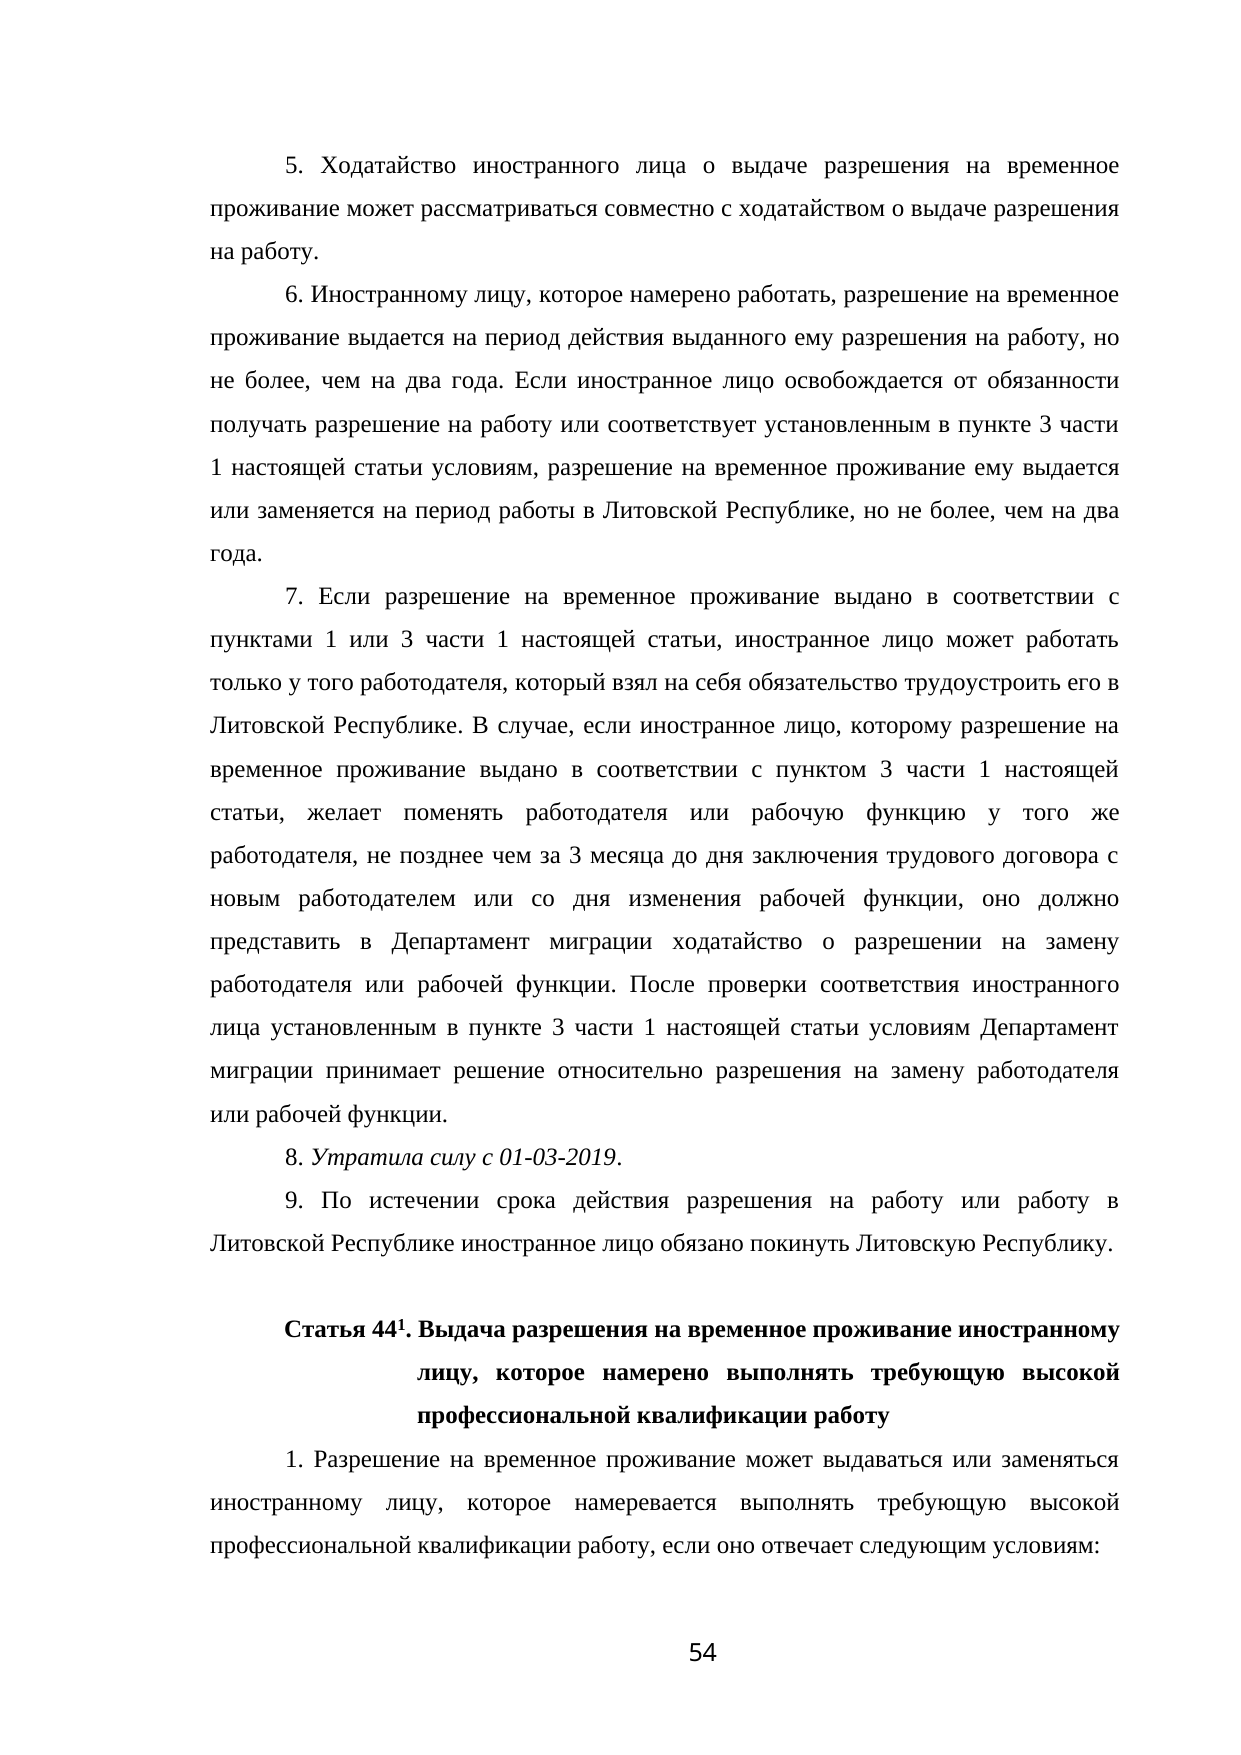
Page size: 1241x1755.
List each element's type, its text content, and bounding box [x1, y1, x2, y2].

text 8. Утратила силу с 01-03-2019. [210, 1142, 1120, 1171]
text 6. Иностранному лицу, которое намерено работать, разрешение на временное проживание выдается на период действия выданного ему разрешения на работу, но не более, чем на два года. Если иностранное лицо освобождается от обязанности получать разрешение на работу или соответствует установленным в пункте 3 части 1 настоящей статьи условиям, разрешение на временное проживание ему выдается или заменяется на период работы в Литовской Республике, но не более, чем на два года. [210, 279, 1120, 567]
text 7. Если разрешение на временное проживание выдано в соответствии с пунктами 1 или 3 части 1 настоящей статьи, иностранное лицо может работать только у того работодателя, который взял на себя обязательство трудоустроить его в Литовской Республике. В случае, если иностранное лицо, которому разрешение на временное проживание выдано в соответствии с пунктом 3 части 1 настоящей статьи, желает поменять работодателя или рабочую функцию у того же работодателя, не позднее чем за 3 месяца до дня заключения трудового договора с новым работодателем или со дня изменения рабочей функции, оно должно представить в Департамент миграции ходатайство о разрешении на замену работодателя или рабочей функции. После проверки соответствия иностранного лица установленным в пункте 3 части 1 настоящей статьи условиям Департамент миграции принимает решение относительно разрешения на замену работодателя или рабочей функции. [210, 581, 1120, 1127]
text 9. По истечении срока действия разрешения на работу или работу в Литовской Республике иностранное лицо обязано покинуть Литовскую Республику. [210, 1185, 1120, 1257]
text 5. Ходатайство иностранного лица о выдаче разрешения на временное проживание может рассматриваться совместно с ходатайством о выдаче разрешения на работу. [210, 150, 1120, 265]
text Статья 441. Выдача разрешения на временное проживание иностранному лицу, которое намерено выполнять требующую высокой профессиональной квалификации работу [284, 1314, 1120, 1429]
text 1. Разрешение на временное проживание может выдаваться или заменяться иностранному лицу, которое намеревается выполнять требующую высокой профессиональной квалификации работу, если оно отвечает следующим условиям: [210, 1444, 1120, 1559]
